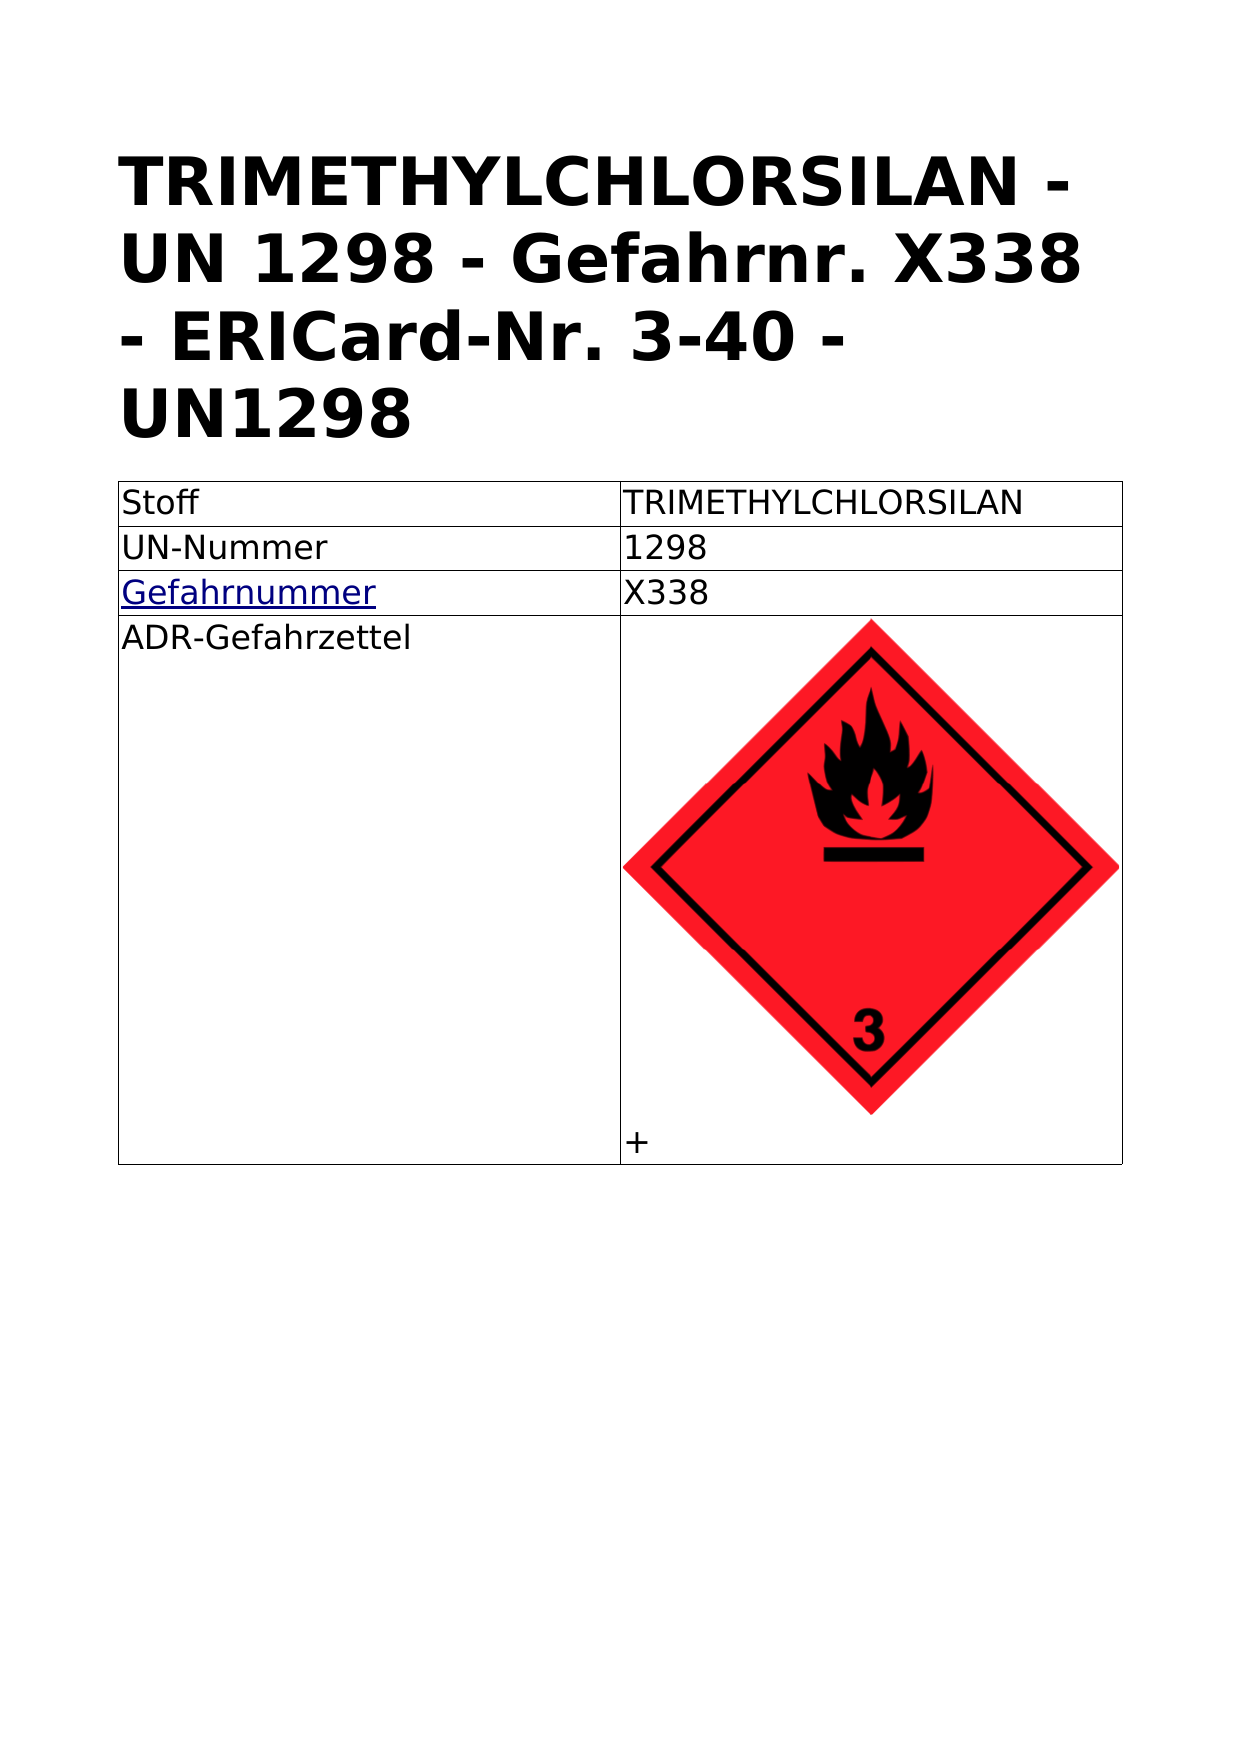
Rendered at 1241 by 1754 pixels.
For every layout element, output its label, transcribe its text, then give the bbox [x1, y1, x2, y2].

table_cell X338 [621, 571, 1122, 615]
table_cell ADR-Gefahrzettel [119, 616, 620, 1164]
table_cell + [621, 616, 1122, 1164]
table_header TRIMETHYLCHLORSILAN [621, 482, 1122, 526]
table_cell 1298 [621, 527, 1122, 570]
table_header Stoff [119, 482, 620, 526]
subtitle TRIMETHYLCHLORSILAN - UN 1298 - Gefahrnr. X338 - ERICard-Nr. 3-40 - UN1298 [118, 143, 1122, 453]
picture [622, 618, 1120, 1115]
table_cell Gefahrnummer [119, 571, 620, 615]
table_cell UN-Nummer [119, 527, 620, 570]
